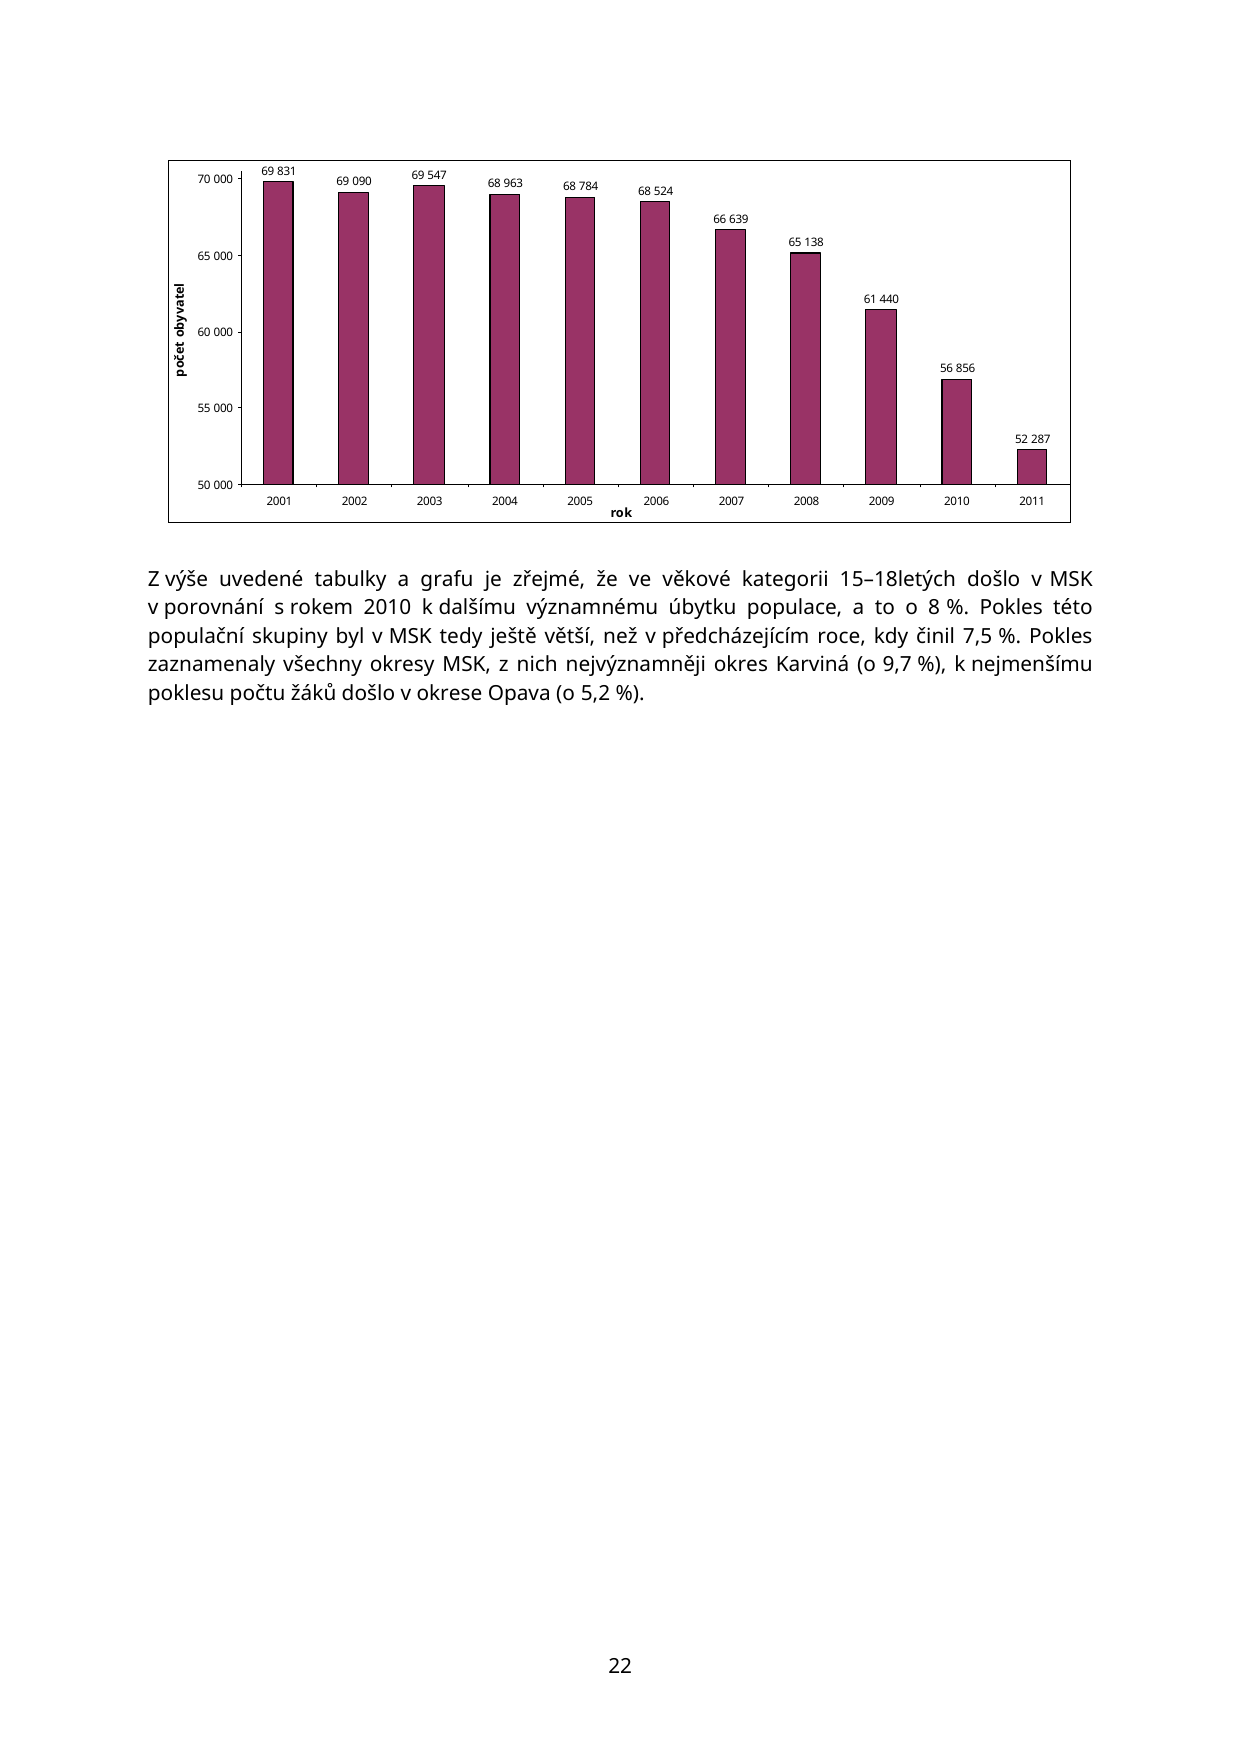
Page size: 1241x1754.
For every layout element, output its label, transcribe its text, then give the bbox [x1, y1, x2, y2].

text Z výše uvedené tabulky a grafu je zřejmé, že ve věkové kategorii 15–18letých došlo v MSK v porovnání s rokem 2010 k dalšímu významnému úbytku populace, a to o 8 %. Pokles této populační skupiny byl v MSK tedy ještě větší, než v předcházejícím roce, kdy činil 7,5 %. Pokles zaznamenaly všechny okresy MSK, z nich nejvýznamněji okres Karviná (o 9,7 %), k nejmenšímu poklesu počtu žáků došlo v okrese Opava (o 5,2 %). [148, 564, 1092, 706]
